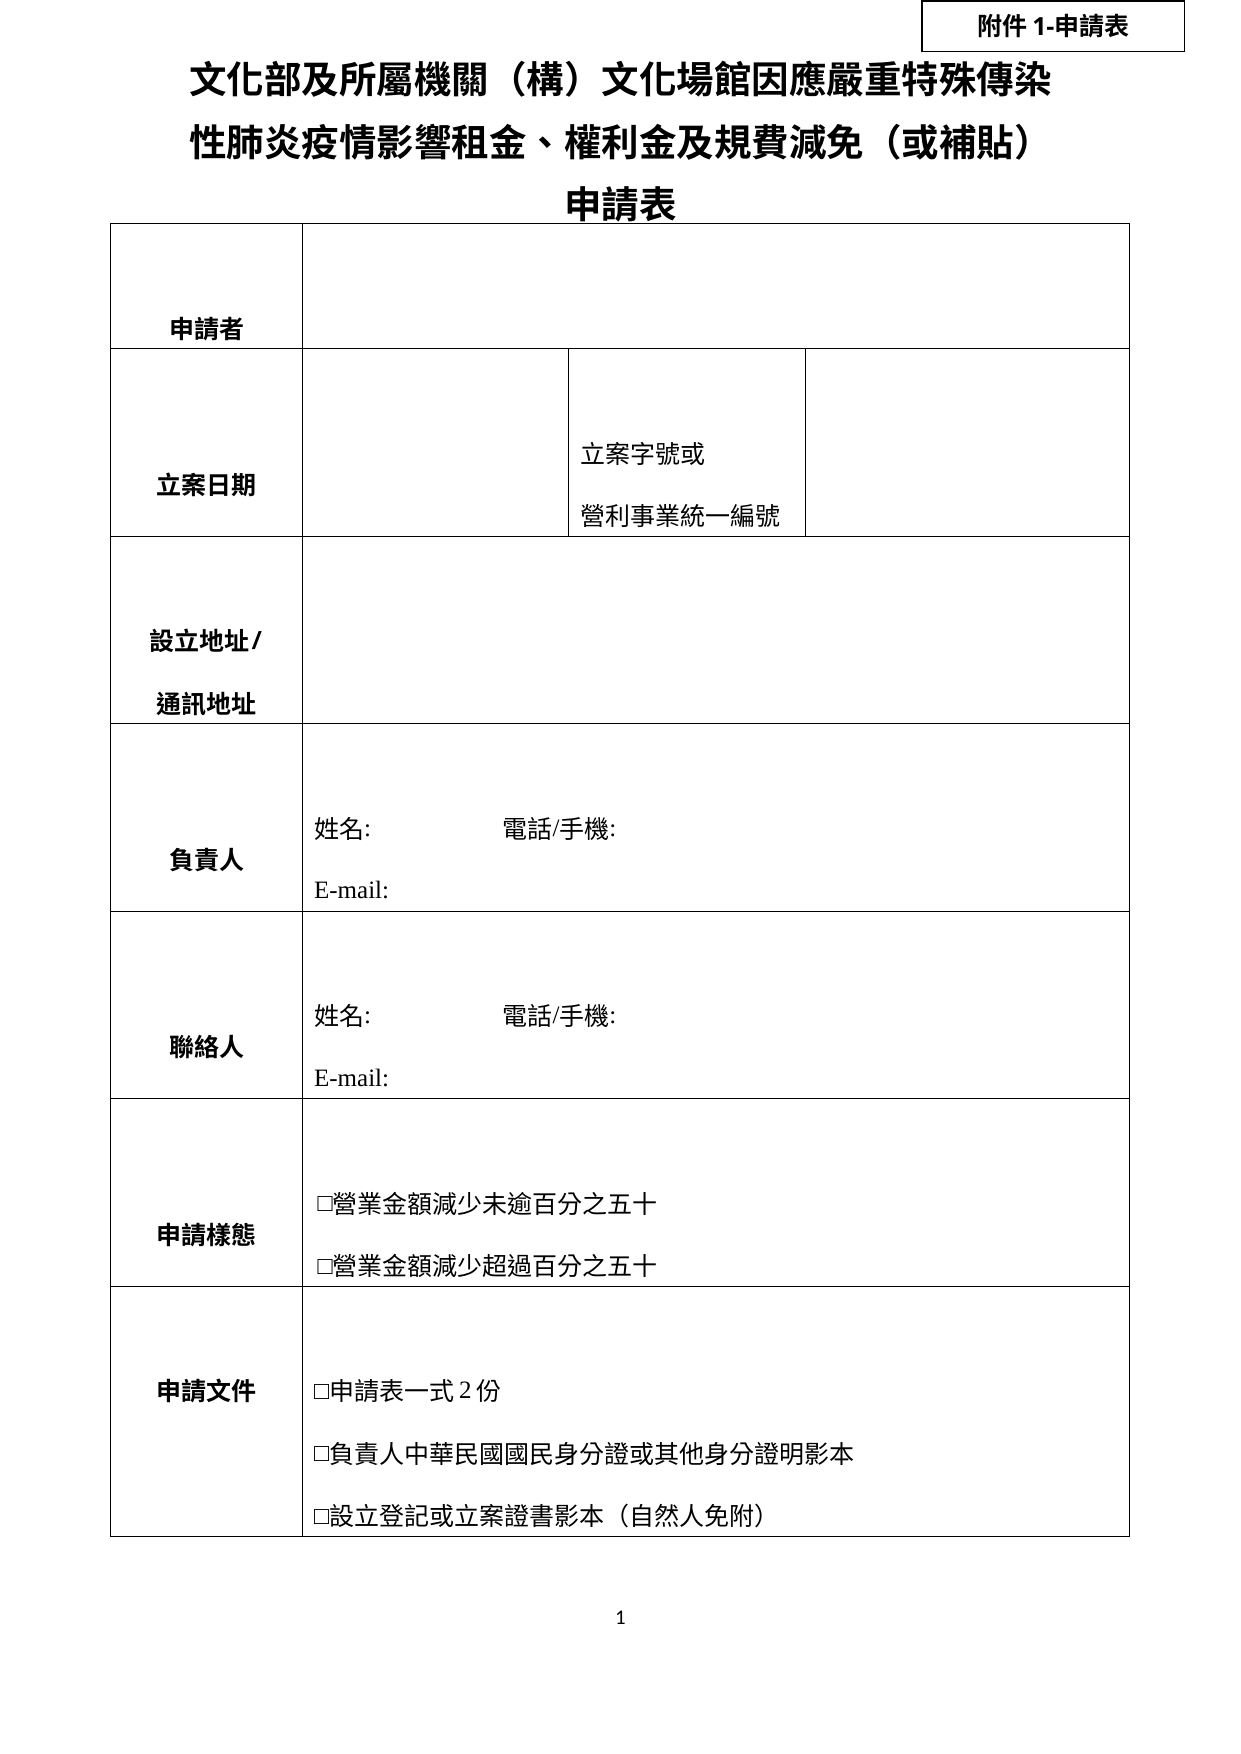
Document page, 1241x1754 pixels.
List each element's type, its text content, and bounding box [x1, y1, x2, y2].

text 附件1-申請表 [938, 9, 1169, 42]
table_cell □申請表一式2份 □負責人中華民國國民身分證或其他身分證明影本 □設立登記或立案證書影本（自然人免附） [303, 1287, 1129, 1536]
text 文化部及所屬機關（構）文化場館因應嚴重特殊傳染性肺炎疫情影響租金、權利金及規費減免（或補貼）申請表 [923, 2, 1184, 51]
table_cell 申請樣態 [111, 1099, 302, 1286]
table_cell □營業金額減少未逾百分之五十 □營業金額減少超過百分之五十 [303, 1099, 1129, 1286]
table_cell [303, 537, 1129, 723]
table_cell 立案日期 [111, 349, 302, 536]
text 文化部及所屬機關（構）文化場館因應嚴重特殊傳染性肺炎疫情影響租金、權利金及規費減免（或補貼）申請表 [187, 36, 1053, 223]
table_cell 姓名: 電話/手機: E-mail: [303, 724, 1129, 911]
table_header [303, 224, 1129, 348]
table_cell 負責人 [111, 724, 302, 911]
table_cell 申請文件 [111, 1287, 302, 1536]
table_cell 聯絡人 [111, 912, 302, 1098]
table_cell 立案字號或 營利事業統一編號 [569, 349, 805, 536]
table_cell 姓名: 電話/手機: E-mail: [303, 912, 1129, 1098]
table_cell [303, 349, 568, 536]
table_cell 設立地址/ 通訊地址 [111, 537, 302, 723]
table_header 申請者 [111, 224, 302, 348]
table_cell [806, 349, 1129, 536]
